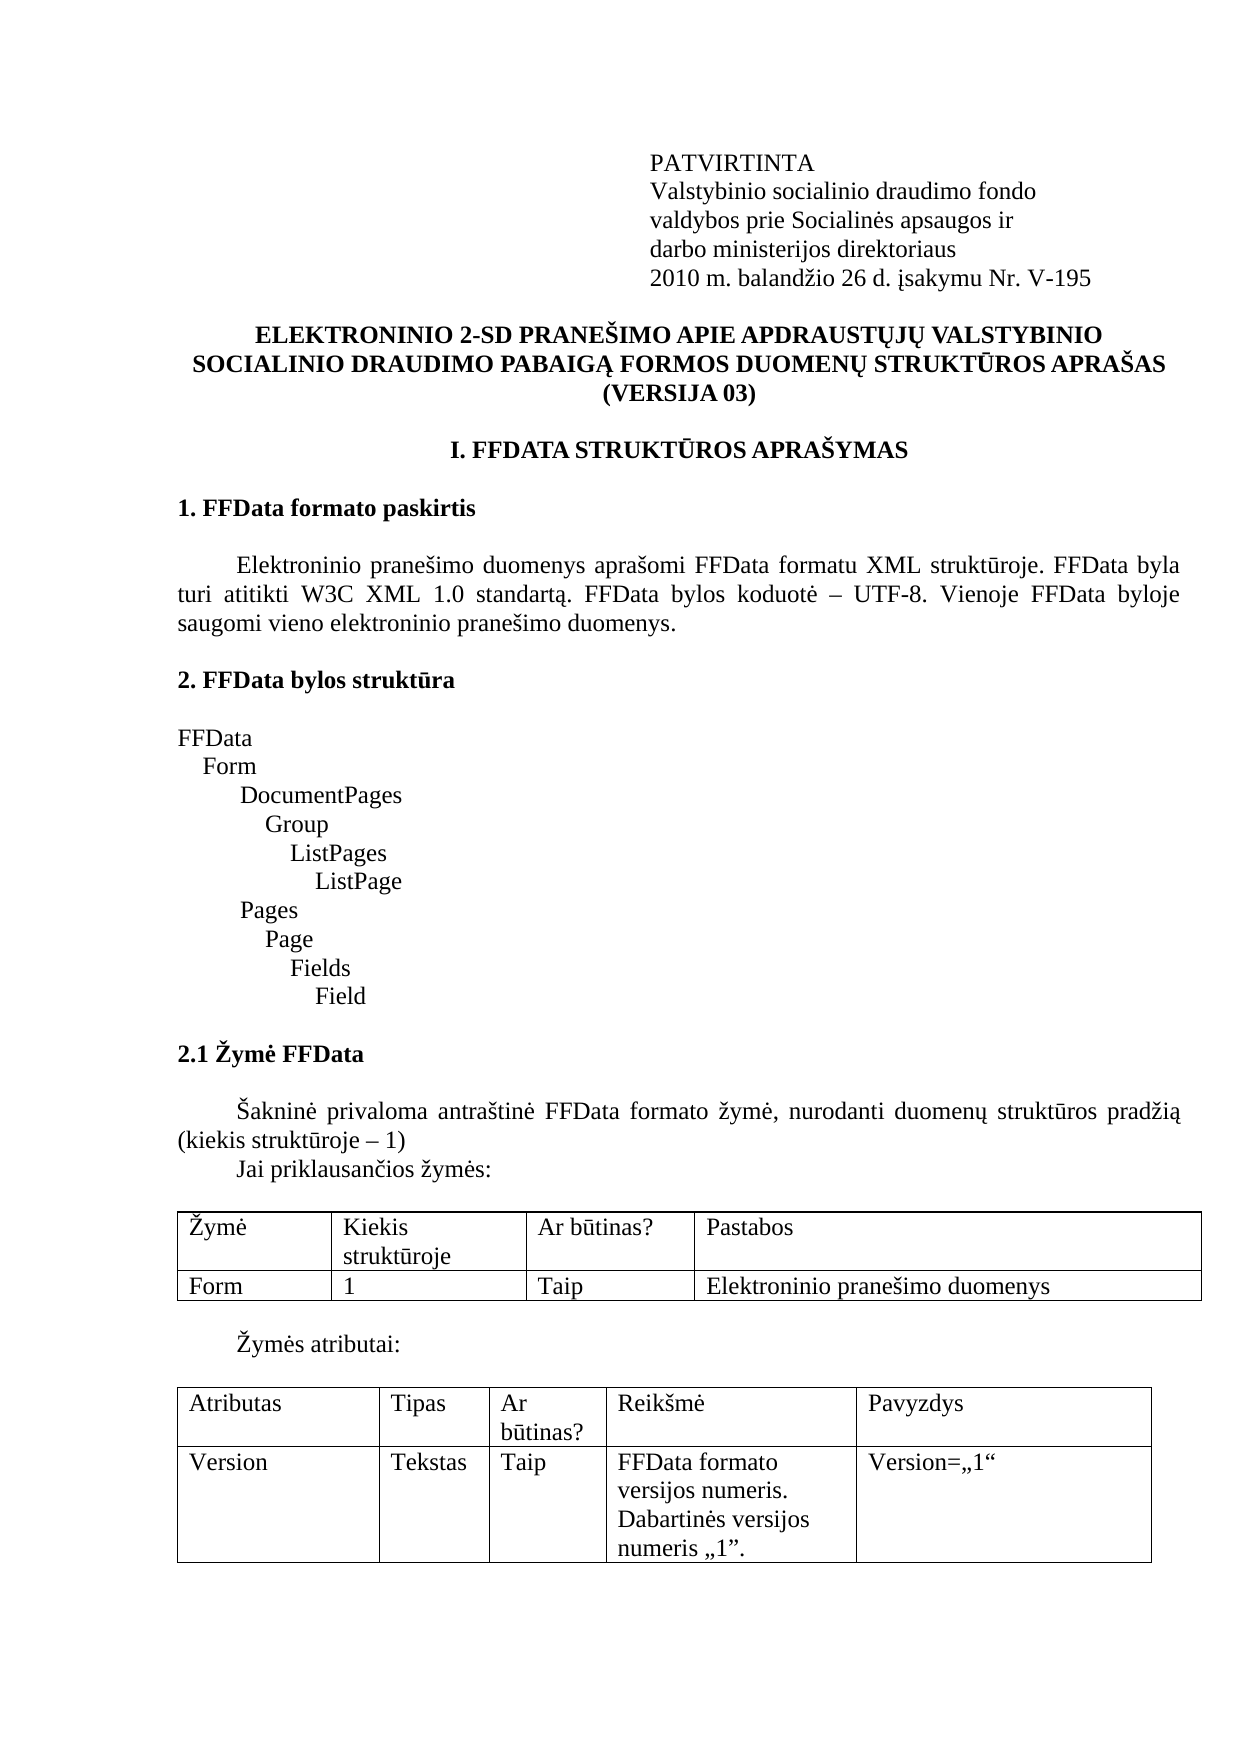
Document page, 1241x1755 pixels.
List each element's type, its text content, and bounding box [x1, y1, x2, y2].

table_header Pavyzdys [857, 1388, 1151, 1446]
text Field [315, 981, 1181, 1010]
table_cell Form [178, 1271, 331, 1300]
text ListPage [315, 866, 1181, 895]
table_header Kiekis struktūroje [332, 1213, 526, 1270]
table_header Ar būtinas? [527, 1213, 694, 1270]
table_cell Version [178, 1447, 379, 1562]
text valdybos prie Socialinės apsaugos ir [649, 205, 1181, 234]
text Page [265, 924, 1181, 953]
text Elektroninio pranešimo duomenys aprašomi FFData formatu XML struktūroje. FFData byla turi atitikti W3C XML 1.0 standartą. FFData bylos koduotė – UTF-8. Vienoje FFData byloje saugomi vieno elektroninio pranešimo duomenys. [177, 550, 1181, 636]
text 2010 m. balandžio 26 d. įsakymu Nr. V-195 [649, 263, 1181, 291]
table_header Atributas [178, 1388, 379, 1446]
text 2. FFData bylos struktūra [177, 665, 1181, 694]
table_header Reikšmė [607, 1388, 856, 1446]
table_cell Taip [527, 1271, 694, 1300]
text Jai priklausančios žymės: [177, 1154, 1181, 1183]
text 2.1 Žymė FFData [177, 1039, 1181, 1068]
text I. FFData struktūros aprašymas [177, 435, 1181, 464]
table_cell Taip [490, 1447, 606, 1562]
table_header Tipas [380, 1388, 489, 1446]
table_cell 1 [332, 1271, 526, 1300]
text FFData [177, 723, 1181, 751]
text Fields [290, 953, 1181, 981]
table_cell FFData formato versijos numeris. Dabartinės versijos numeris „1”. [607, 1447, 856, 1562]
text Pages [240, 895, 1181, 924]
text ELEKTRONINIO 2-SD PRANEŠIMO apie apdraustųjų valstybinio socialinio draudimo pabaigą formos duomenų struktūros aprašas (versija 03) [177, 320, 1181, 406]
text ListPages [290, 838, 1181, 866]
text Form [202, 751, 1181, 780]
table_cell Elektroninio pranešimo duomenys [695, 1271, 1201, 1300]
table_cell Version=„1“ [857, 1447, 1151, 1562]
text Group [265, 809, 1181, 838]
text PATVIRTINTA [649, 148, 1181, 176]
text 1. FFData formato paskirtis [177, 493, 1181, 521]
table_cell Tekstas [380, 1447, 489, 1562]
text darbo ministerijos direktoriaus [649, 234, 1181, 263]
text Šakninė privaloma antraštinė FFData formato žymė, nurodanti duomenų struktūros pradžią (kiekis struktūroje – 1) [177, 1096, 1181, 1154]
text Žymės atributai: [177, 1329, 1181, 1358]
table_header Ar būtinas? [490, 1388, 606, 1446]
table_header Žymė [178, 1213, 331, 1270]
text DocumentPages [240, 780, 1181, 809]
text Valstybinio socialinio draudimo fondo [649, 176, 1181, 205]
table_header Pastabos [695, 1213, 1201, 1270]
